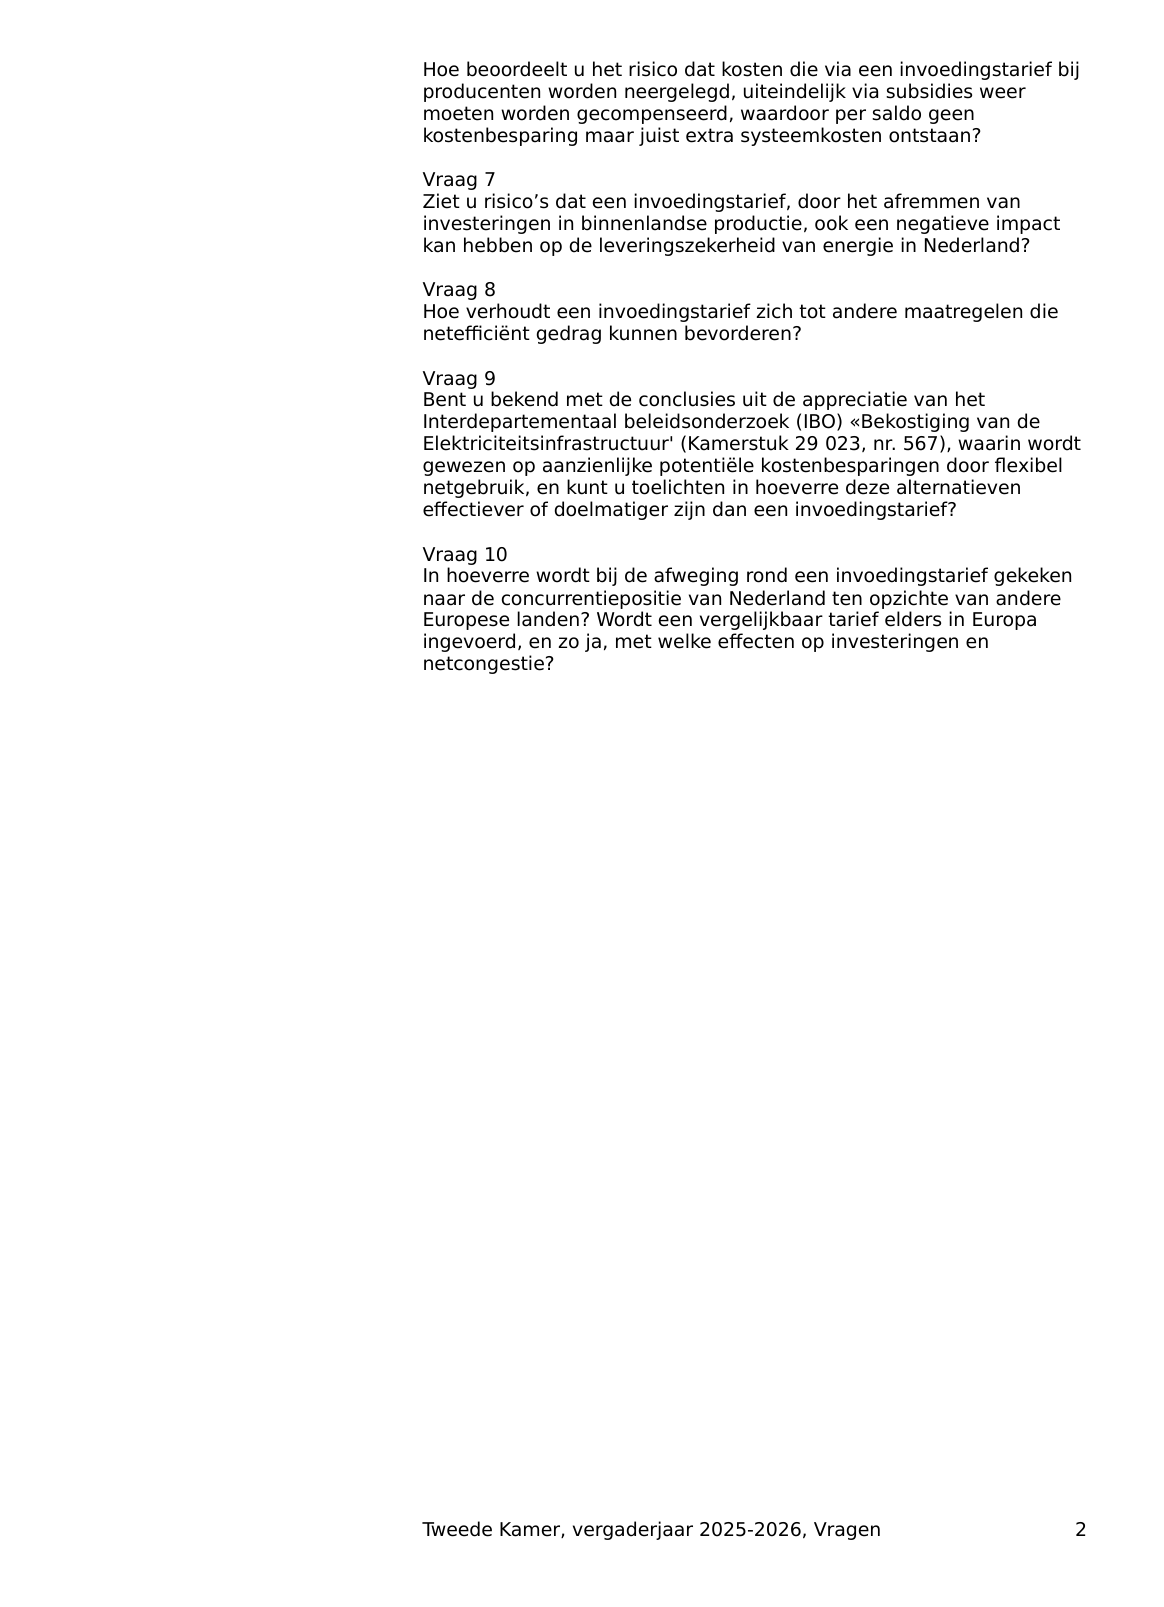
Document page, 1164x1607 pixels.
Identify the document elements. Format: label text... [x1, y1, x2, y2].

text Vraag 9 [422, 367, 1087, 389]
text Bent u bekend met de conclusies uit de appreciatie van het Interdepartementaal beleidsonderzoek (IBO) «Bekostiging van de Elektriciteitsinfrastructuur' (Kamerstuk 29 023, nr. 567), waarin wordt gewezen op aanzienlijke potentiële kostenbesparingen door flexibel netgebruik, en kunt u toelichten in hoeverre deze alternatieven effectiever of doelmatiger zijn dan een invoedingstarief? [422, 389, 1087, 521]
text Hoe verhoudt een invoedingstarief zich tot andere maatregelen die netefficiënt gedrag kunnen bevorderen? [422, 301, 1087, 345]
text Vraag 8 [422, 279, 1087, 301]
text Vraag 10 [422, 543, 1087, 565]
text Ziet u risico’s dat een invoedingstarief, door het afremmen van investeringen in binnenlandse productie, ook een negatieve impact kan hebben op de leveringszekerheid van energie in Nederland? [422, 191, 1087, 257]
text Vraag 7 [422, 169, 1087, 191]
text Hoe beoordeelt u het risico dat kosten die via een invoedingstarief bij producenten worden neergelegd, uiteindelijk via subsidies weer moeten worden gecompenseerd, waardoor per saldo geen kostenbesparing maar juist extra systeemkosten ontstaan? [422, 59, 1087, 147]
text In hoeverre wordt bij de afweging rond een invoedingstarief gekeken naar de concurrentiepositie van Nederland ten opzichte van andere Europese landen? Wordt een vergelijkbaar tarief elders in Europa ingevoerd, en zo ja, met welke effecten op investeringen en netcongestie? [422, 565, 1087, 675]
